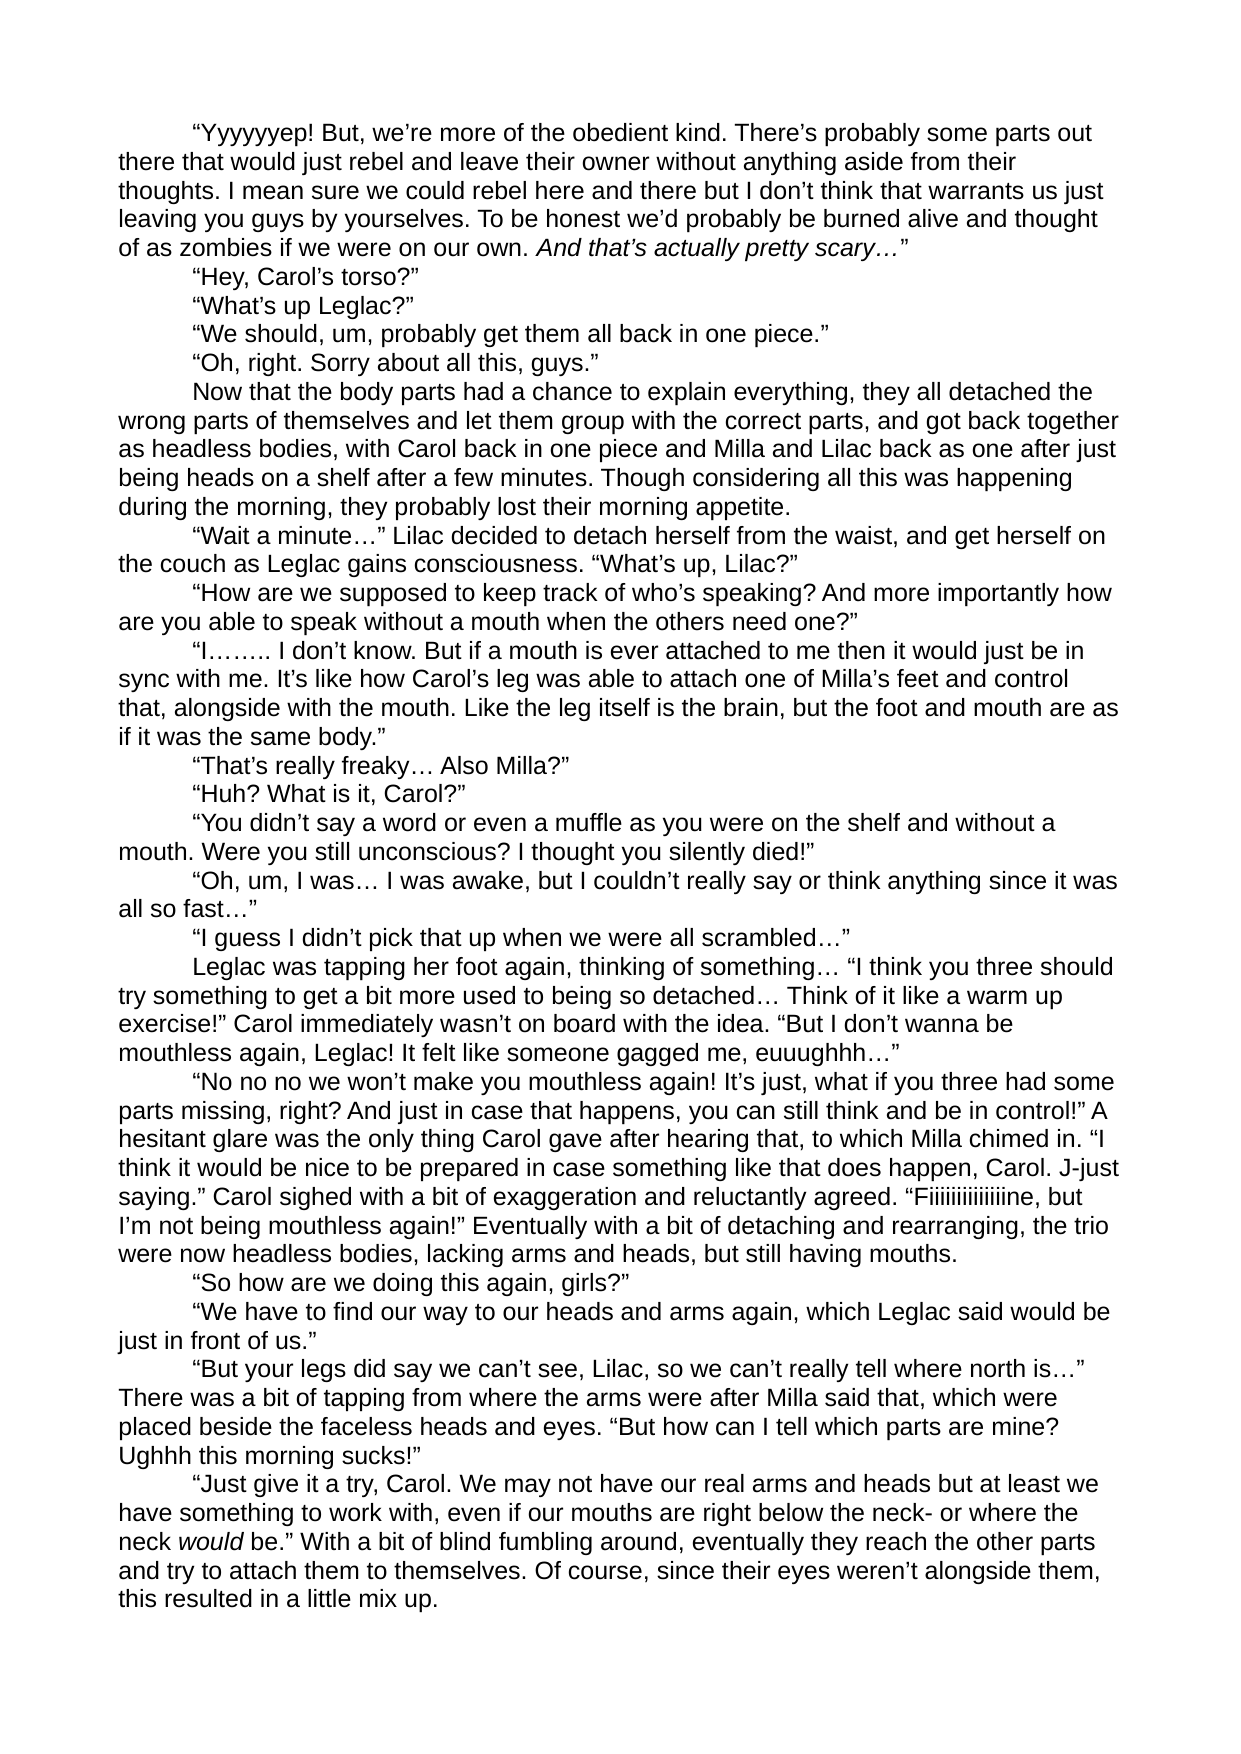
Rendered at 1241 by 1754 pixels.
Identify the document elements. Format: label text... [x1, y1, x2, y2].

text “So how are we doing this again, girls?” “We have to find our way to our heads and arms again, which Leglac said would be just in front of us.” [118, 1268, 1122, 1354]
text “Just give it a try, Carol. We may not have our real arms and heads but at least we have something to work with, even if our mouths are right below the neck- or where the neck would be.” With a bit of blind fumbling around, eventually they reach the other parts and try to attach them to themselves. Of course, since their eyes weren’t alongside them, this resulted in a little mix up. [118, 1469, 1122, 1613]
text Leglac was tapping her foot again, thinking of something… “I think you three should try something to get a bit more used to being so detached… Think of it like a warm up exercise!” Carol immediately wasn’t on board with the idea. “But I don’t wanna be mouthless again, Leglac! It felt like someone gagged me, euuughhh…” “No no no we won’t make you mouthless again! It’s just, what if you three had some parts missing, right? And just in case that happens, you can still think and be in control!” A hesitant glare was the only thing Carol gave after hearing that, to which Milla chimed in. “I think it would be nice to be prepared in case something like that does happen, Carol. J-just saying.” Carol sighed with a bit of exaggeration and reluctantly agreed. “Fiiiiiiiiiiiiiine, but I’m not being mouthless again!” Eventually with a bit of detaching and rearranging, the trio were now headless bodies, lacking arms and heads, but still having mouths. [118, 952, 1122, 1268]
text “Yyyyyyep! But, we’re more of the obedient kind. There’s probably some parts out there that would just rebel and leave their owner without anything aside from their thoughts. I mean sure we could rebel here and there but I don’t think that warrants us just leaving you guys by yourselves. To be honest we’d probably be burned alive and thought of as zombies if we were on our own. And that’s actually pretty scary…” “Hey, Carol’s torso?” “What’s up Leglac?” [118, 118, 1122, 319]
text “But your legs did say we can’t see, Lilac, so we can’t really tell where north is…” There was a bit of tapping from where the arms were after Milla said that, which were placed beside the faceless heads and eyes. “But how can I tell which parts are mine? Ughhh this morning sucks!” [118, 1354, 1122, 1469]
text “I guess I didn’t pick that up when we were all scrambled…” [118, 923, 1122, 952]
text “We should, um, probably get them all back in one piece.” [118, 319, 1122, 348]
text “Oh, right. Sorry about all this, guys.” Now that the body parts had a chance to explain everything, they all detached the wrong parts of themselves and let them group with the correct parts, and got back together as headless bodies, with Carol back in one piece and Milla and Lilac back as one after just being heads on a shelf after a few minutes. Though considering all this was happening during the morning, they probably lost their morning appetite. [118, 348, 1122, 521]
text “Oh, um, I was… I was awake, but I couldn’t really say or think anything since it was all so fast…” [118, 866, 1122, 923]
text “Wait a minute…” Lilac decided to detach herself from the waist, and get herself on the couch as Leglac gains consciousness. “What’s up, Lilac?” “How are we supposed to keep track of who’s speaking? And more importantly how are you able to speak without a mouth when the others need one?” “I…….. I don’t know. But if a mouth is ever attached to me then it would just be in sync with me. It’s like how Carol’s leg was able to attach one of Milla’s feet and control that, alongside with the mouth. Like the leg itself is the brain, but the foot and mouth are as if it was the same body.” “That’s really freaky… Also Milla?” “Huh? What is it, Carol?” “You didn’t say a word or even a muffle as you were on the shelf and without a mouth. Were you still unconscious? I thought you silently died!” [118, 521, 1122, 866]
